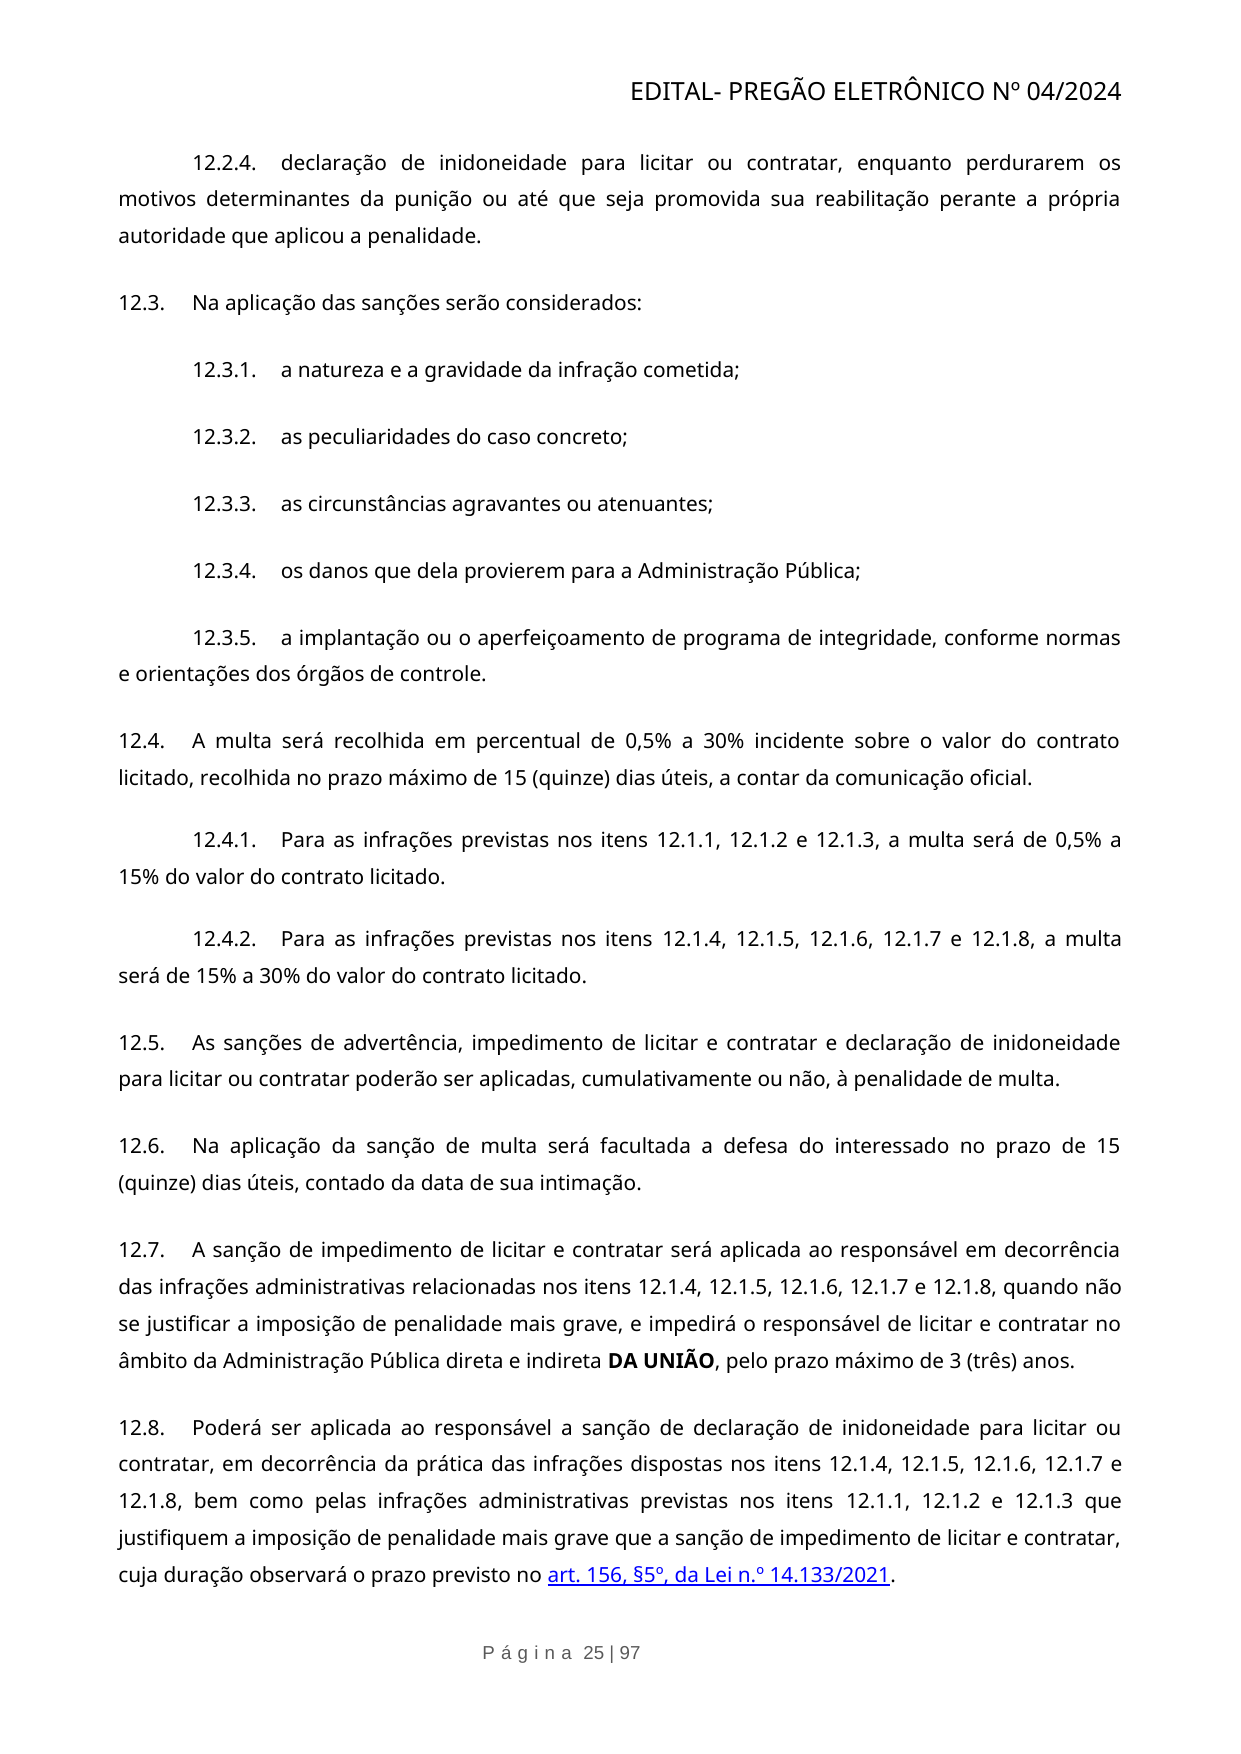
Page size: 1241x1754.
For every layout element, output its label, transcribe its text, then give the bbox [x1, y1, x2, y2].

list os danos que dela provierem para a Administração Pública; [118, 556, 1122, 584]
list A multa será recolhida em percentual de 0,5% a 30% incidente sobre o valor do contrato licitado, recolhida no prazo máximo de 15 (quinze) dias úteis, a contar da comunicação oficial. [118, 726, 1122, 792]
list Poderá ser aplicada ao responsável a sanção de declaração de inidoneidade para licitar ou contratar, em decorrência da prática das infrações dispostas nos itens 12.1.4, 12.1.5, 12.1.6, 12.1.7 e 12.1.8, bem como pelas infrações administrativas previstas nos itens 12.1.1, 12.1.2 e 12.1.3 que justifiquem a imposição de penalidade mais grave que a sanção de impedimento de licitar e contratar, cuja duração observará o prazo previsto no art. 156, §5º, da Lei n.º 14.133/2021. [118, 1413, 1122, 1589]
list Para as infrações previstas nos itens 12.1.4, 12.1.5, 12.1.6, 12.1.7 e 12.1.8, a multa será de 15% a 30% do valor do contrato licitado. [118, 924, 1122, 989]
list Na aplicação das sanções serão considerados: [118, 288, 1122, 317]
list as peculiaridades do caso concreto; [118, 422, 1122, 451]
list Para as infrações previstas nos itens 12.1.1, 12.1.2 e 12.1.3, a multa será de 0,5% a 15% do valor do contrato licitado. [118, 825, 1122, 891]
list a implantação ou o aperfeiçoamento de programa de integridade, conforme normas e orientações dos órgãos de controle. [118, 623, 1122, 688]
list Na aplicação da sanção de multa será facultada a defesa do interessado no prazo de 15 (quinze) dias úteis, contado da data de sua intimação. [118, 1131, 1122, 1197]
list as circunstâncias agravantes ou atenuantes; [118, 489, 1122, 517]
list declaração de inidoneidade para licitar ou contratar, enquanto perdurarem os motivos determinantes da punição ou até que seja promovida sua reabilitação perante a própria autoridade que aplicou a penalidade. [118, 148, 1122, 250]
list A sanção de impedimento de licitar e contratar será aplicada ao responsável em decorrência das infrações administrativas relacionadas nos itens 12.1.4, 12.1.5, 12.1.6, 12.1.7 e 12.1.8, quando não se justificar a imposição de penalidade mais grave, e impedirá o responsável de licitar e contratar no âmbito da Administração Pública direta e indireta DA UNIÃO, pelo prazo máximo de 3 (três) anos. [118, 1235, 1122, 1374]
list As sanções de advertência, impedimento de licitar e contratar e declaração de inidoneidade para licitar ou contratar poderão ser aplicadas, cumulativamente ou não, à penalidade de multa. [118, 1028, 1122, 1093]
list a natureza e a gravidade da infração cometida; [118, 355, 1122, 384]
